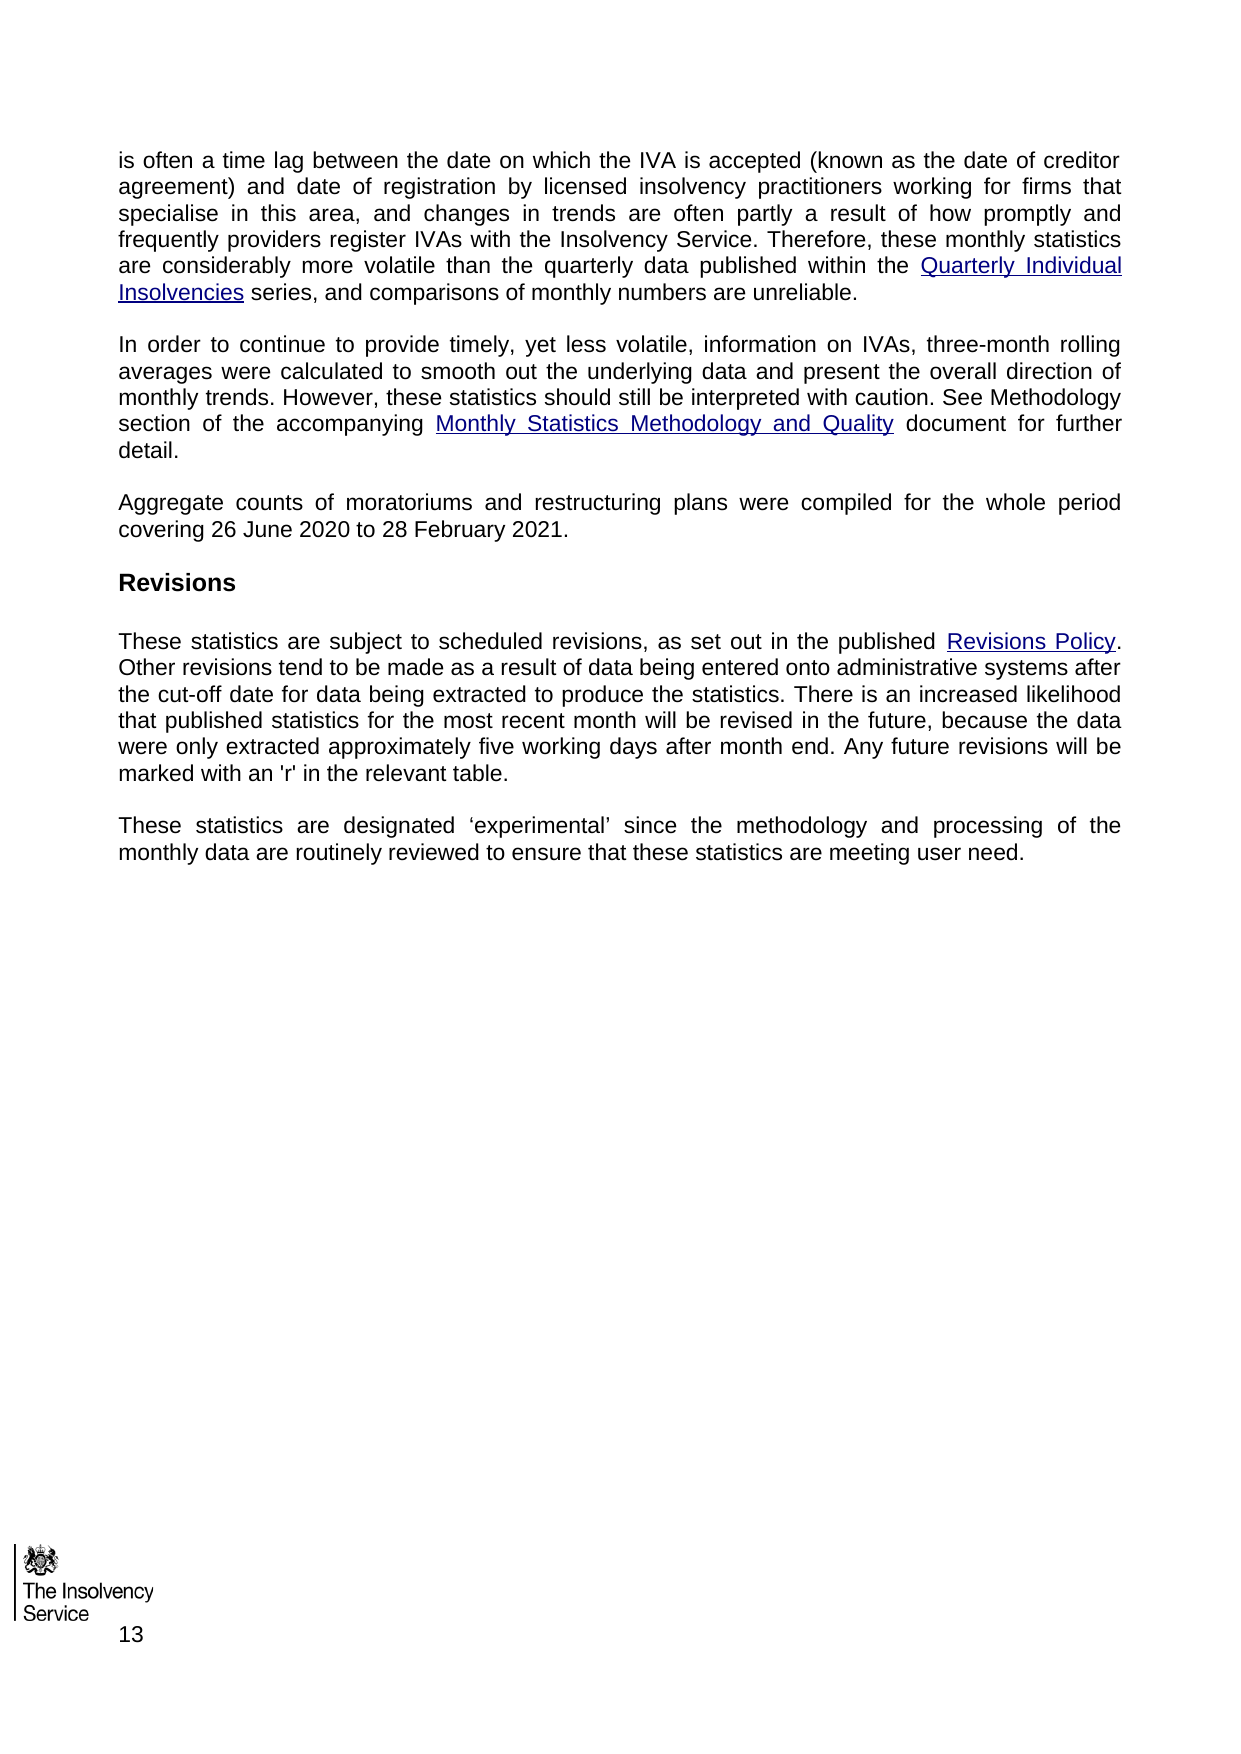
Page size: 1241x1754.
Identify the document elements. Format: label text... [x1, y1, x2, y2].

text These statistics are designated ‘experimental’ since the methodology and processing of the monthly data are routinely reviewed to ensure that these statistics are meeting user need. [118, 812, 1122, 865]
subtitle Revisions [118, 568, 1122, 597]
text is often a time lag between the date on which the IVA is accepted (known as the date of creditor agreement) and date of registration by licensed insolvency practitioners working for firms that specialise in this area, and changes in trends are often partly a result of how promptly and frequently providers register IVAs with the Insolvency Service. Therefore, these monthly statistics are considerably more volatile than the quarterly data published within the Quarterly Individual Insolvencies series, and comparisons of monthly numbers are unreliable. [118, 147, 1122, 305]
text Aggregate counts of moratoriums and restructuring plans were compiled for the whole period covering 26 June 2020 to 28 February 2021. [118, 489, 1122, 542]
text These statistics are subject to scheduled revisions, as set out in the published Revisions Policy. Other revisions tend to be made as a result of data being entered onto administrative systems after the cut-off date for data being extracted to produce the statistics. There is an increased likelihood that published statistics for the most recent month will be revised in the future, because the data were only extracted approximately five working days after month end. Any future revisions will be marked with an 'r' in the relevant table. [118, 628, 1122, 786]
text In order to continue to provide timely, yet less volatile, information on IVAs, three-month rolling averages were calculated to smooth out the underlying data and present the overall direction of monthly trends. However, these statistics should still be interpreted with caution. See Methodology section of the accompanying Monthly Statistics Methodology and Quality document for further detail. [118, 331, 1122, 463]
